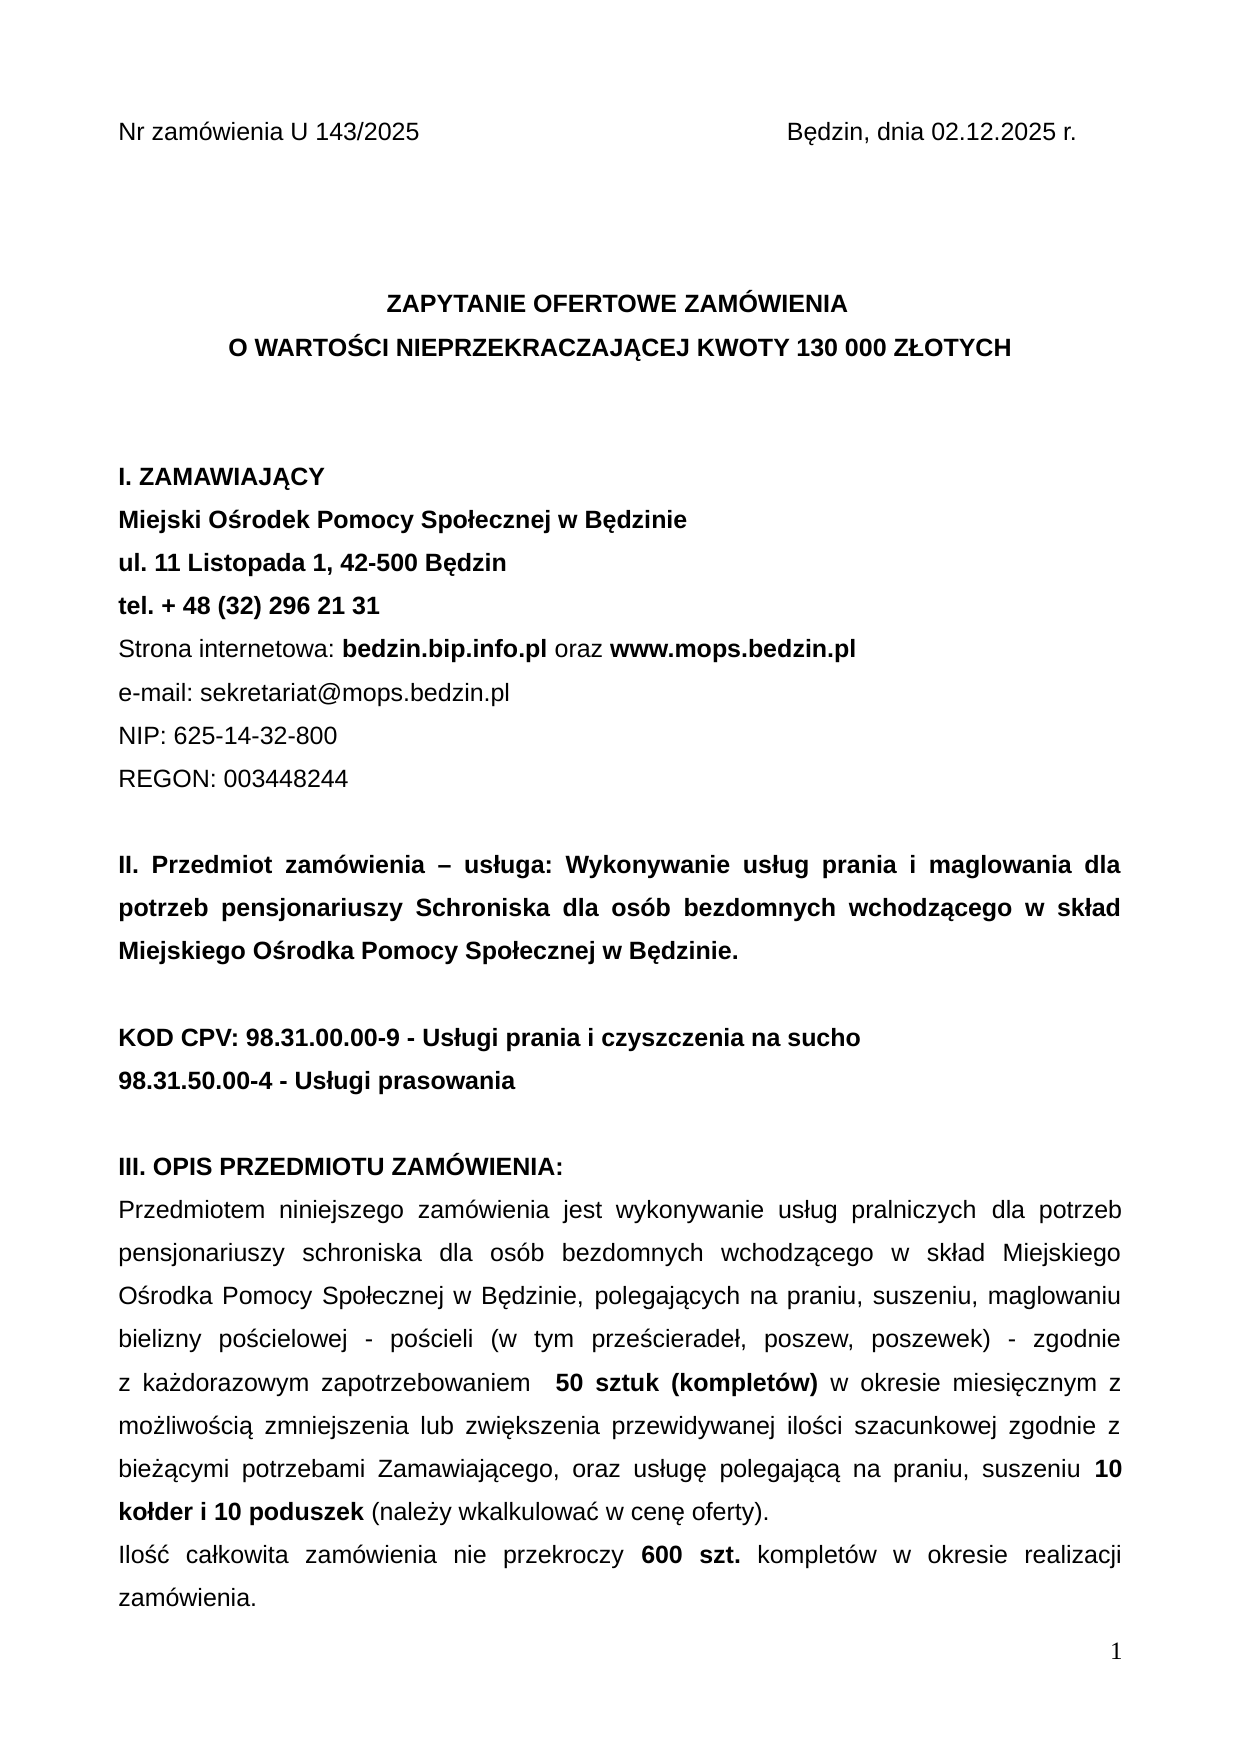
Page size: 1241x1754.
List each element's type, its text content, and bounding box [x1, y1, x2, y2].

text NIP: 625-14-32-800 [118, 721, 1122, 749]
text tel. + 48 (32) 296 21 31 [118, 591, 1122, 620]
text REGON: 003448244 [118, 764, 1122, 792]
text Przedmiotem niniejszego zamówienia jest wykonywanie usług pralniczych dla potrzeb pensjonariuszy schroniska dla osób bezdomnych wchodzącego w skład Miejskiego Ośrodka Pomocy Społecznej w Będzinie, polegających na praniu, suszeniu, maglowaniu bielizny pościelowej - pościeli (w tym prześcieradeł, poszew, poszewek) - zgodnie z każdorazowym zapotrzebowaniem 50 sztuk (kompletów) w okresie miesięcznym z możliwością zmniejszenia lub zwiększenia przewidywanej ilości szacunkowej zgodnie z bieżącymi potrzebami Zamawiającego, oraz usługę polegającą na praniu, suszeniu 10 kołder i 10 poduszek (należy wkalkulować w cenę oferty). [118, 1195, 1122, 1526]
text KOD CPV: 98.31.00.00-9 - Usługi prania i czyszczenia na sucho [118, 1022, 1122, 1051]
text Strona internetowa: bedzin.bip.info.pl oraz www.mops.bedzin.pl [118, 634, 1122, 663]
text ZAPYTANIE OFERTOWE ZAMÓWIENIA O WARTOŚCI NIEPRZEKRACZAJĄCEJ KWOTY 130 000 ZŁOTYCH [118, 289, 1122, 361]
text II. Przedmiot zamówienia – usługa: Wykonywanie usług prania i maglowania dla potrzeb pensjonariuszy Schroniska dla osób bezdomnych wchodzącego w skład Miejskiego Ośrodka Pomocy Społecznej w Będzinie. [118, 850, 1122, 965]
text Nr zamówienia U 143/2025 Będzin, dnia 02.12.2025 r. [118, 117, 1122, 146]
text I. ZAMAWIAJĄCY [118, 462, 1122, 491]
text 98.31.50.00-4 - Usługi prasowania [118, 1066, 1122, 1094]
text Miejski Ośrodek Pomocy Społecznej w Będzinie [118, 505, 1122, 534]
text e-mail: sekretariat@mops.bedzin.pl [118, 677, 1122, 706]
text Ilość całkowita zamówienia nie przekroczy 600 szt. kompletów w okresie realizacji zamówienia. [118, 1540, 1122, 1612]
text III. OPIS PRZEDMIOTU ZAMÓWIENIA: [118, 1152, 1122, 1181]
text ul. 11 Listopada 1, 42-500 Będzin [118, 548, 1122, 577]
